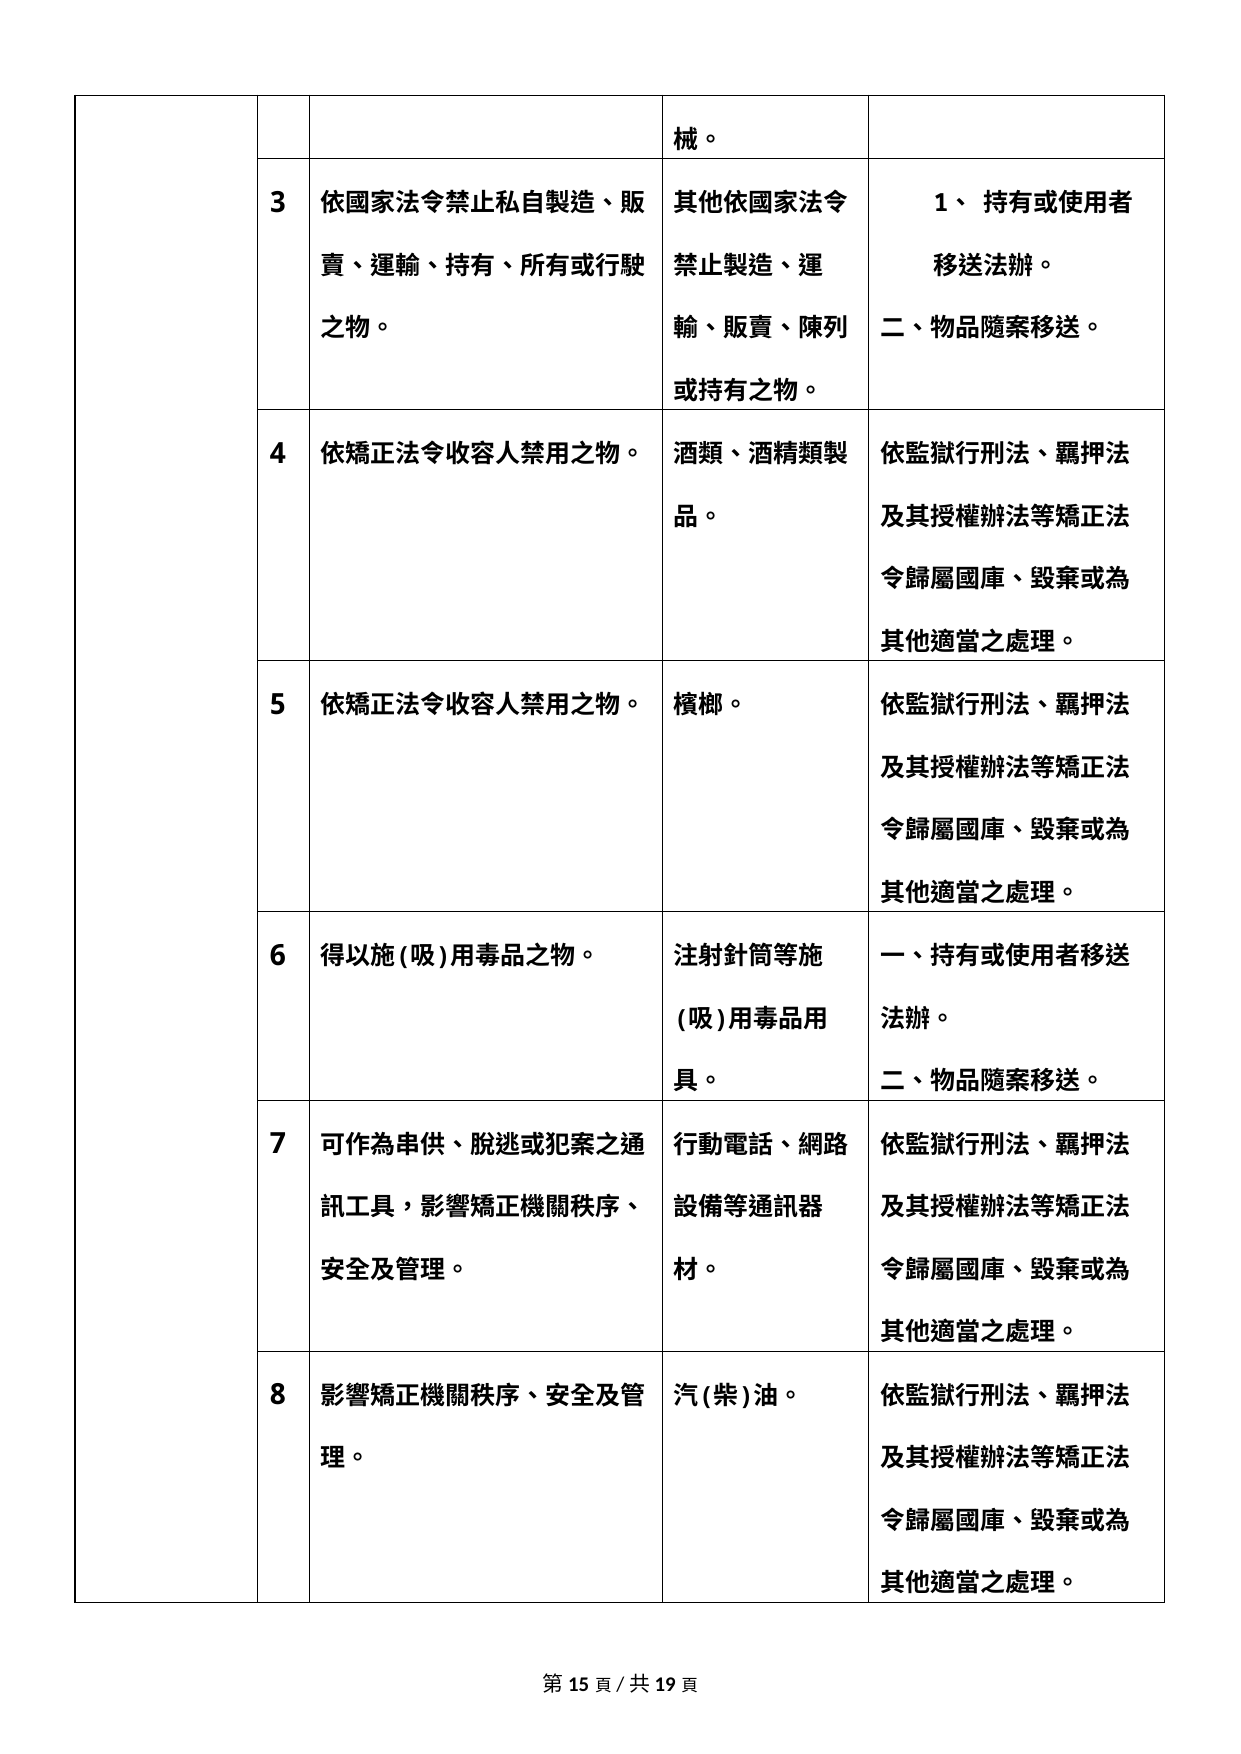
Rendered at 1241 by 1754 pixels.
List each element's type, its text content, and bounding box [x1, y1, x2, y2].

table_cell 依監獄行刑法、羈押法及其授權辦法等矯正法令歸屬國庫、毀棄或為其他適當之處理。 [869, 1101, 1164, 1351]
table_cell 得以施(吸)用毒品之物。 [310, 912, 662, 1100]
table_cell 其他依國家法令禁止製造、運輸、販賣、陳列或持有之物。 [663, 159, 868, 409]
table_cell 械。 [663, 96, 868, 158]
table_cell 汽(柴)油。 [663, 1352, 868, 1602]
table_cell 6 [258, 912, 309, 1100]
table_cell 依監獄行刑法、羈押法及其授權辦法等矯正法令歸屬國庫、毀棄或為其他適當之處理。 [869, 661, 1164, 911]
table_cell [310, 96, 662, 158]
table_cell 酒類、酒精類製品。 [663, 410, 868, 660]
table_cell 依矯正法令收容人禁用之物。 [310, 661, 662, 911]
table_cell 行動電話、網路設備等通訊器材。 [663, 1101, 868, 1351]
table_cell 依國家法令禁止私自製造、販賣、運輸、持有、所有或行駛之物。 [310, 159, 662, 409]
table_cell 注射針筒等施(吸)用毒品用具。 [663, 912, 868, 1100]
table_cell 依監獄行刑法、羈押法及其授權辦法等矯正法令歸屬國庫、毀棄或為其他適當之處理。 [869, 1352, 1164, 1602]
table_cell 影響矯正機關秩序、安全及管理。 [310, 1352, 662, 1602]
table_cell 4 [258, 410, 309, 660]
table_cell 檳榔。 [663, 661, 868, 911]
table_cell 3 [258, 159, 309, 409]
table_cell 8 [258, 1352, 309, 1602]
table_cell 持有或使用者移送法辦。 二、物品隨案移送。 [869, 159, 1164, 409]
table_cell 依監獄行刑法、羈押法及其授權辦法等矯正法令歸屬國庫、毀棄或為其他適當之處理。 [869, 410, 1164, 660]
table_cell 依矯正法令收容人禁用之物。 [310, 410, 662, 660]
table_cell 5 [258, 661, 309, 911]
table_cell 一、持有或使用者移送法辦。 二、物品隨案移送。 [869, 912, 1164, 1100]
table_cell [258, 96, 309, 158]
table_cell [76, 96, 257, 1602]
table_cell 7 [258, 1101, 309, 1351]
table_cell [869, 96, 1164, 158]
table_cell 可作為串供、脫逃或犯案之通訊工具，影響矯正機關秩序、安全及管理。 [310, 1101, 662, 1351]
